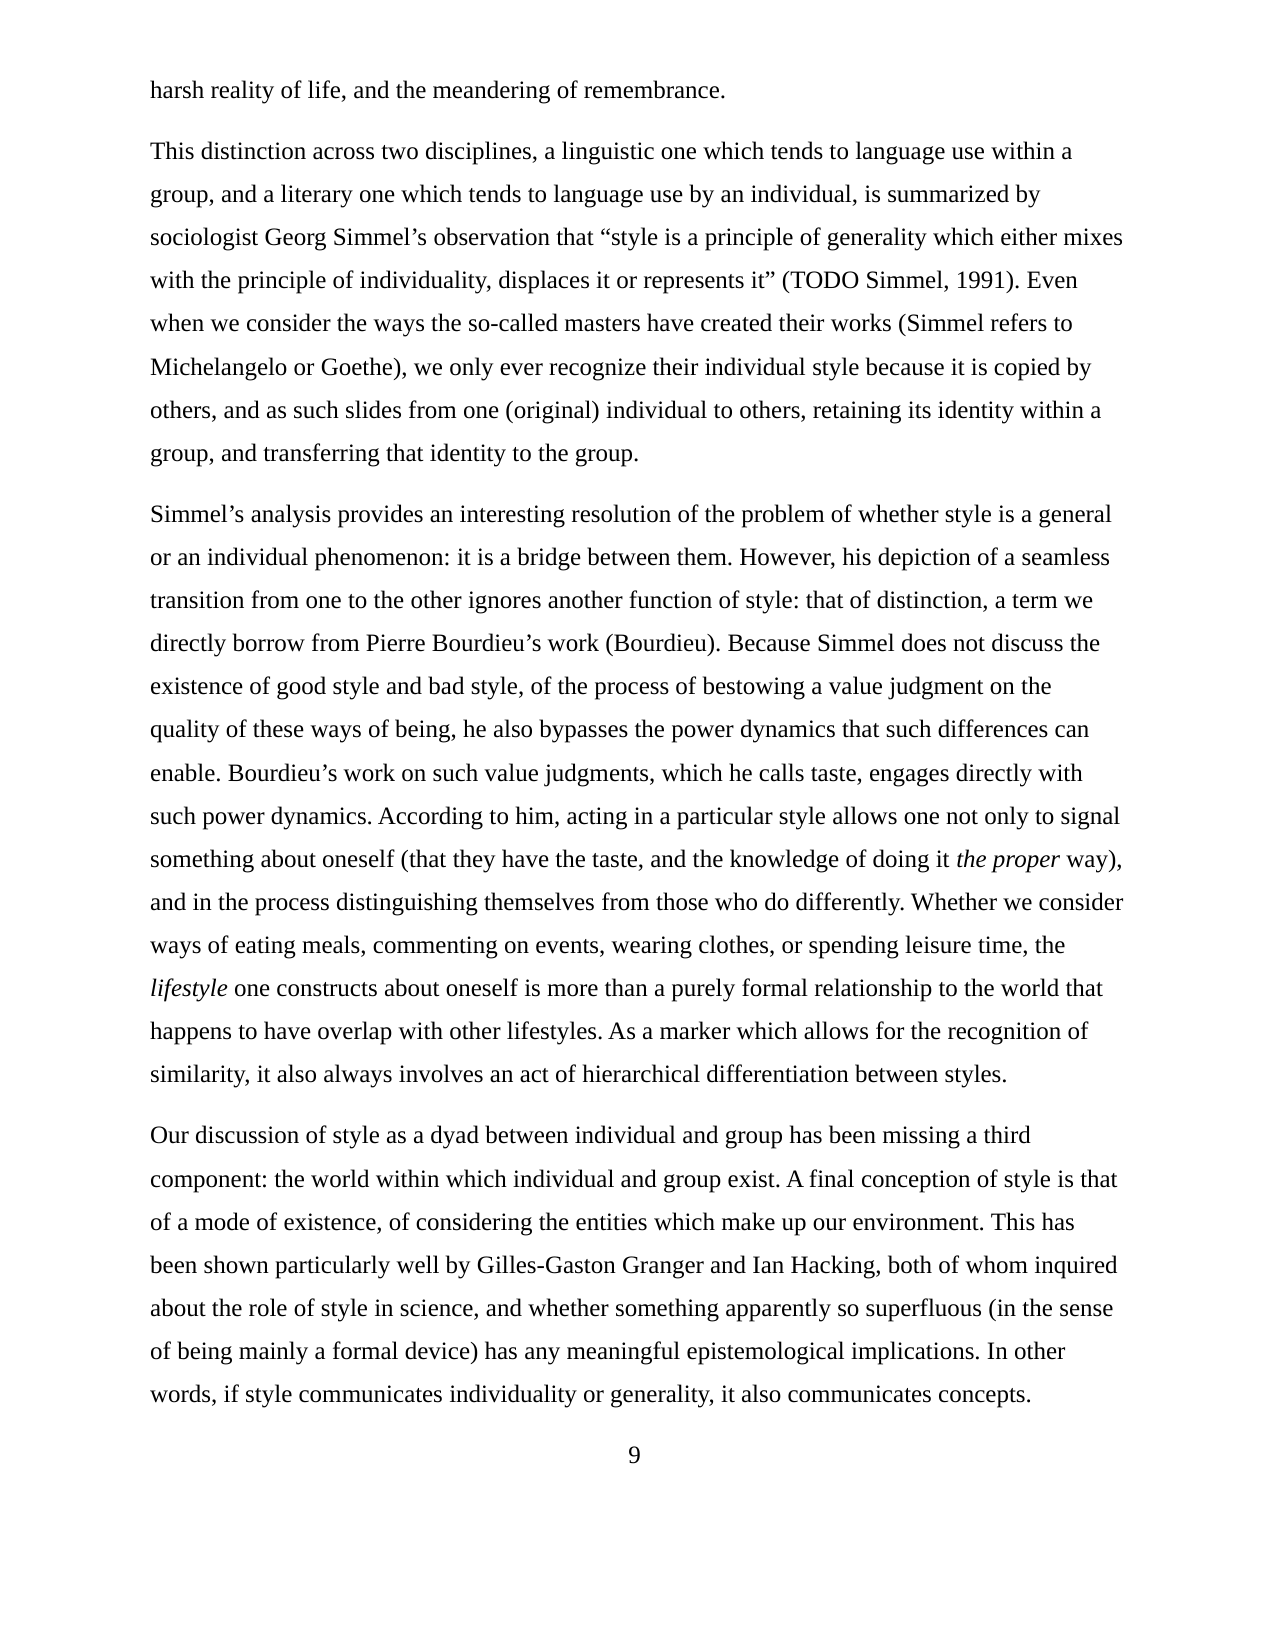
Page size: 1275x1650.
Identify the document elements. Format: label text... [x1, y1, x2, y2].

text This distinction across two disciplines, a linguistic one which tends to language use within a group, and a literary one which tends to language use by an individual, is summarized by sociologist Georg Simmel’s observation that “style is a principle of generality which either mixes with the principle of individuality, displaces it or represents it” (TODO Simmel, 1991). Even when we consider the ways the so-called masters have created their works (Simmel refers to Michelangelo or Goethe), we only ever recognize their individual style because it is copied by others, and as such slides from one (original) individual to others, retaining its identity within a group, and transferring that identity to the group. [150, 136, 1125, 467]
text Our discussion of style as a dyad between individual and group has been missing a third component: the world within which individual and group exist. A final conception of style is that of a mode of existence, of considering the entities which make up our environment. This has been shown particularly well by Gilles-Gaston Granger and Ian Hacking, both of whom inquired about the role of style in science, and whether something apparently so superfluous (in the sense of being mainly a formal device) has any meaningful epistemological implications. In other words, if style communicates individuality or generality, it also communicates concepts. [150, 1121, 1125, 1408]
text Simmel’s analysis provides an interesting resolution of the problem of whether style is a general or an individual phenomenon: it is a bridge between them. However, his depiction of a seamless transition from one to the other ignores another function of style: that of distinction, a term we directly borrow from Pierre Bourdieu’s work (Bourdieu). Because Simmel does not discuss the existence of good style and bad style, of the process of bestowing a value judgment on the quality of these ways of being, he also bypasses the power dynamics that such differences can enable. Bourdieu’s work on such value judgments, which he calls taste, engages directly with such power dynamics. According to him, acting in a particular style allows one not only to signal something about oneself (that they have the taste, and the knowledge of doing it the proper way), and in the process distinguishing themselves from those who do differently. Whether we consider ways of eating meals, commenting on events, wearing clothes, or spending leisure time, the lifestyle one constructs about oneself is more than a purely formal relationship to the world that happens to have overlap with other lifestyles. As a marker which allows for the recognition of similarity, it also always involves an act of hierarchical differentiation between styles. [150, 499, 1125, 1088]
text harsh reality of life, and the meandering of remembrance. [150, 75, 1125, 104]
